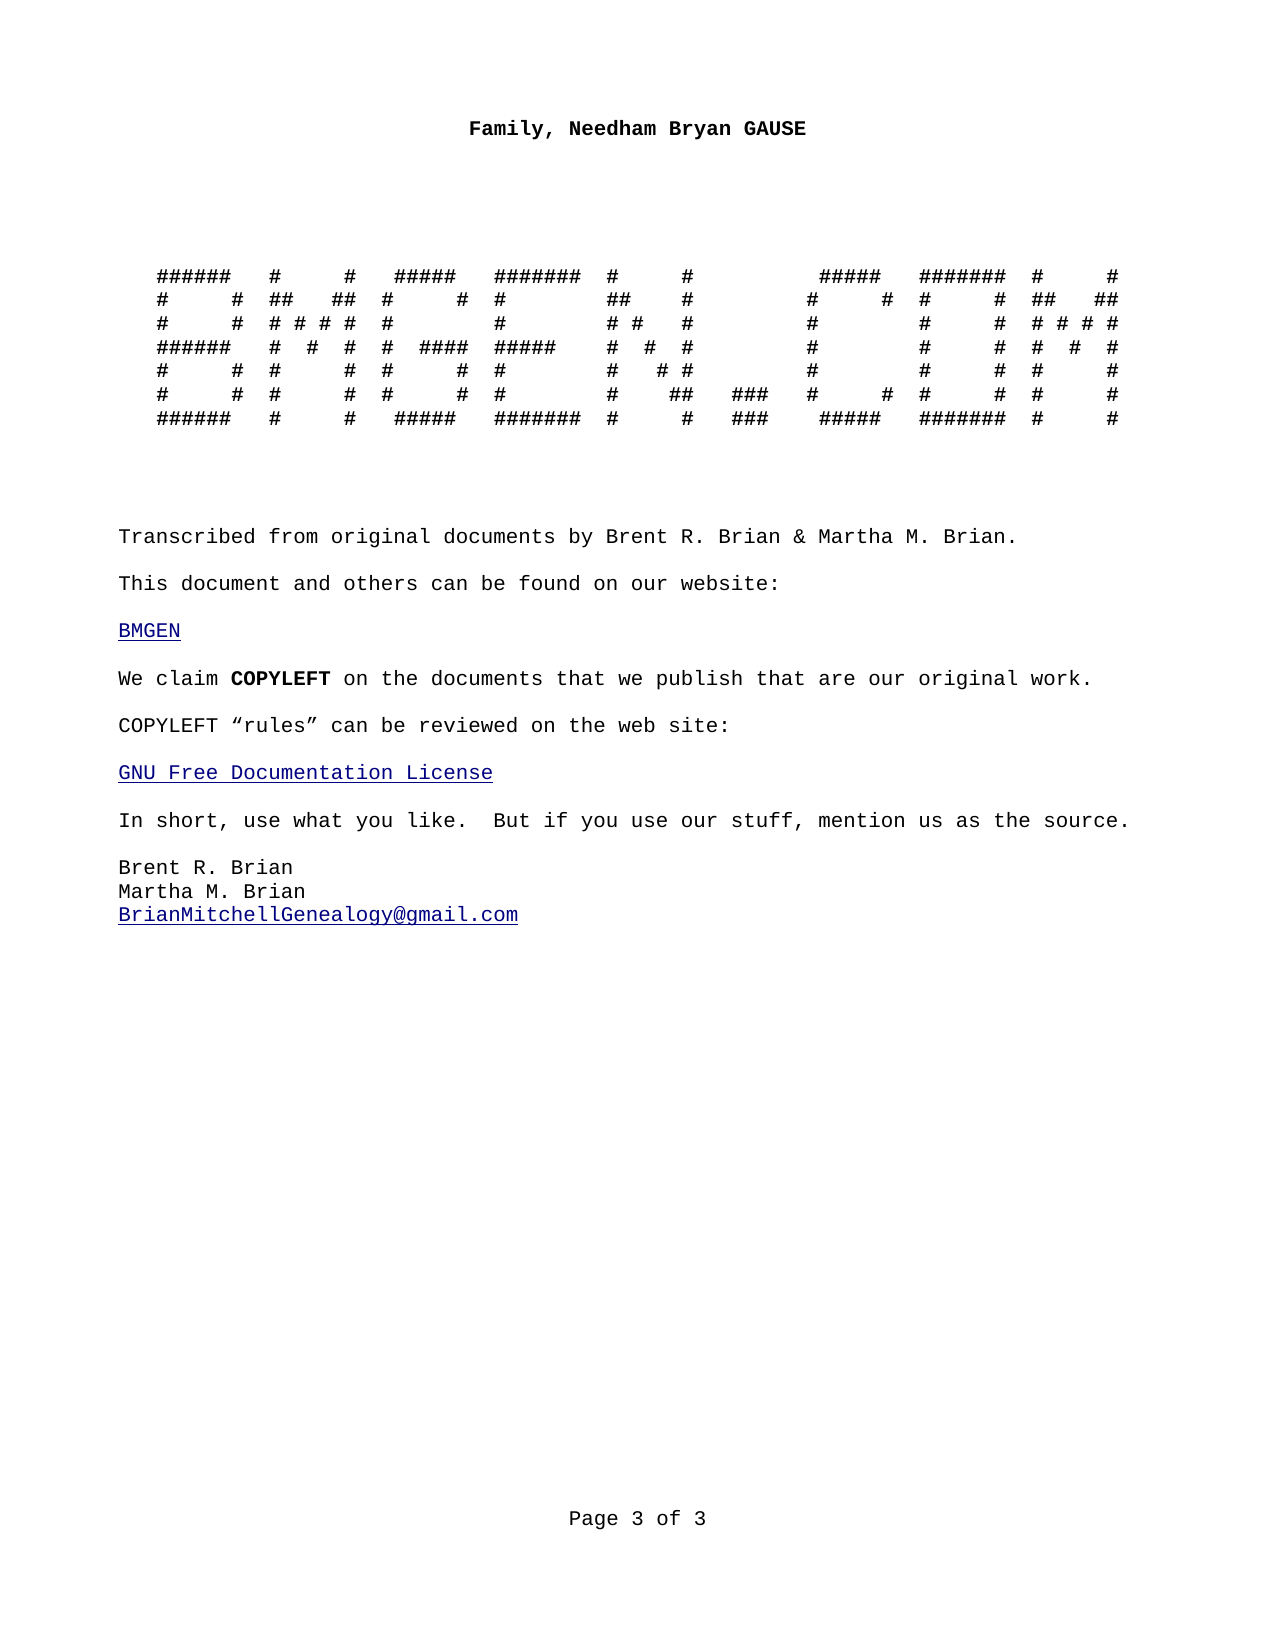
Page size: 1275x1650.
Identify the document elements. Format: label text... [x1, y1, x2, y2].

text We claim COPYLEFT on the documents that we publish that are our original work. [118, 668, 1157, 691]
text # # # # # # # # ## ### # # # # # # [118, 384, 1157, 408]
text This document and others can be found on our website: [118, 573, 1157, 597]
text Martha M. Brian [118, 881, 1157, 904]
text # # # # # # # # # # # # # # # [118, 360, 1157, 384]
text Brent R. Brian [118, 857, 1157, 881]
text ###### # # ##### ####### # # ##### ####### # # [118, 266, 1157, 289]
text BMGEN [118, 621, 1157, 644]
text # # ## ## # # # ## # # # # # ## ## [118, 289, 1157, 313]
text ###### # # # # #### ##### # # # # # # # # # [118, 337, 1157, 360]
text GNU Free Documentation License [118, 762, 1157, 786]
text ###### # # ##### ####### # # ### ##### ####### # # [118, 408, 1157, 431]
text # # # # # # # # # # # # # # # # # # [118, 313, 1157, 337]
text COPYLEFT “rules” can be reviewed on the web site: [118, 715, 1157, 739]
text BrianMitchellGenealogy@gmail.com [118, 904, 1157, 928]
text Transcribed from original documents by Brent R. Brian & Martha M. Brian. [118, 526, 1157, 549]
text In short, use what you like. But if you use our stuff, mention us as the source. [118, 810, 1157, 833]
